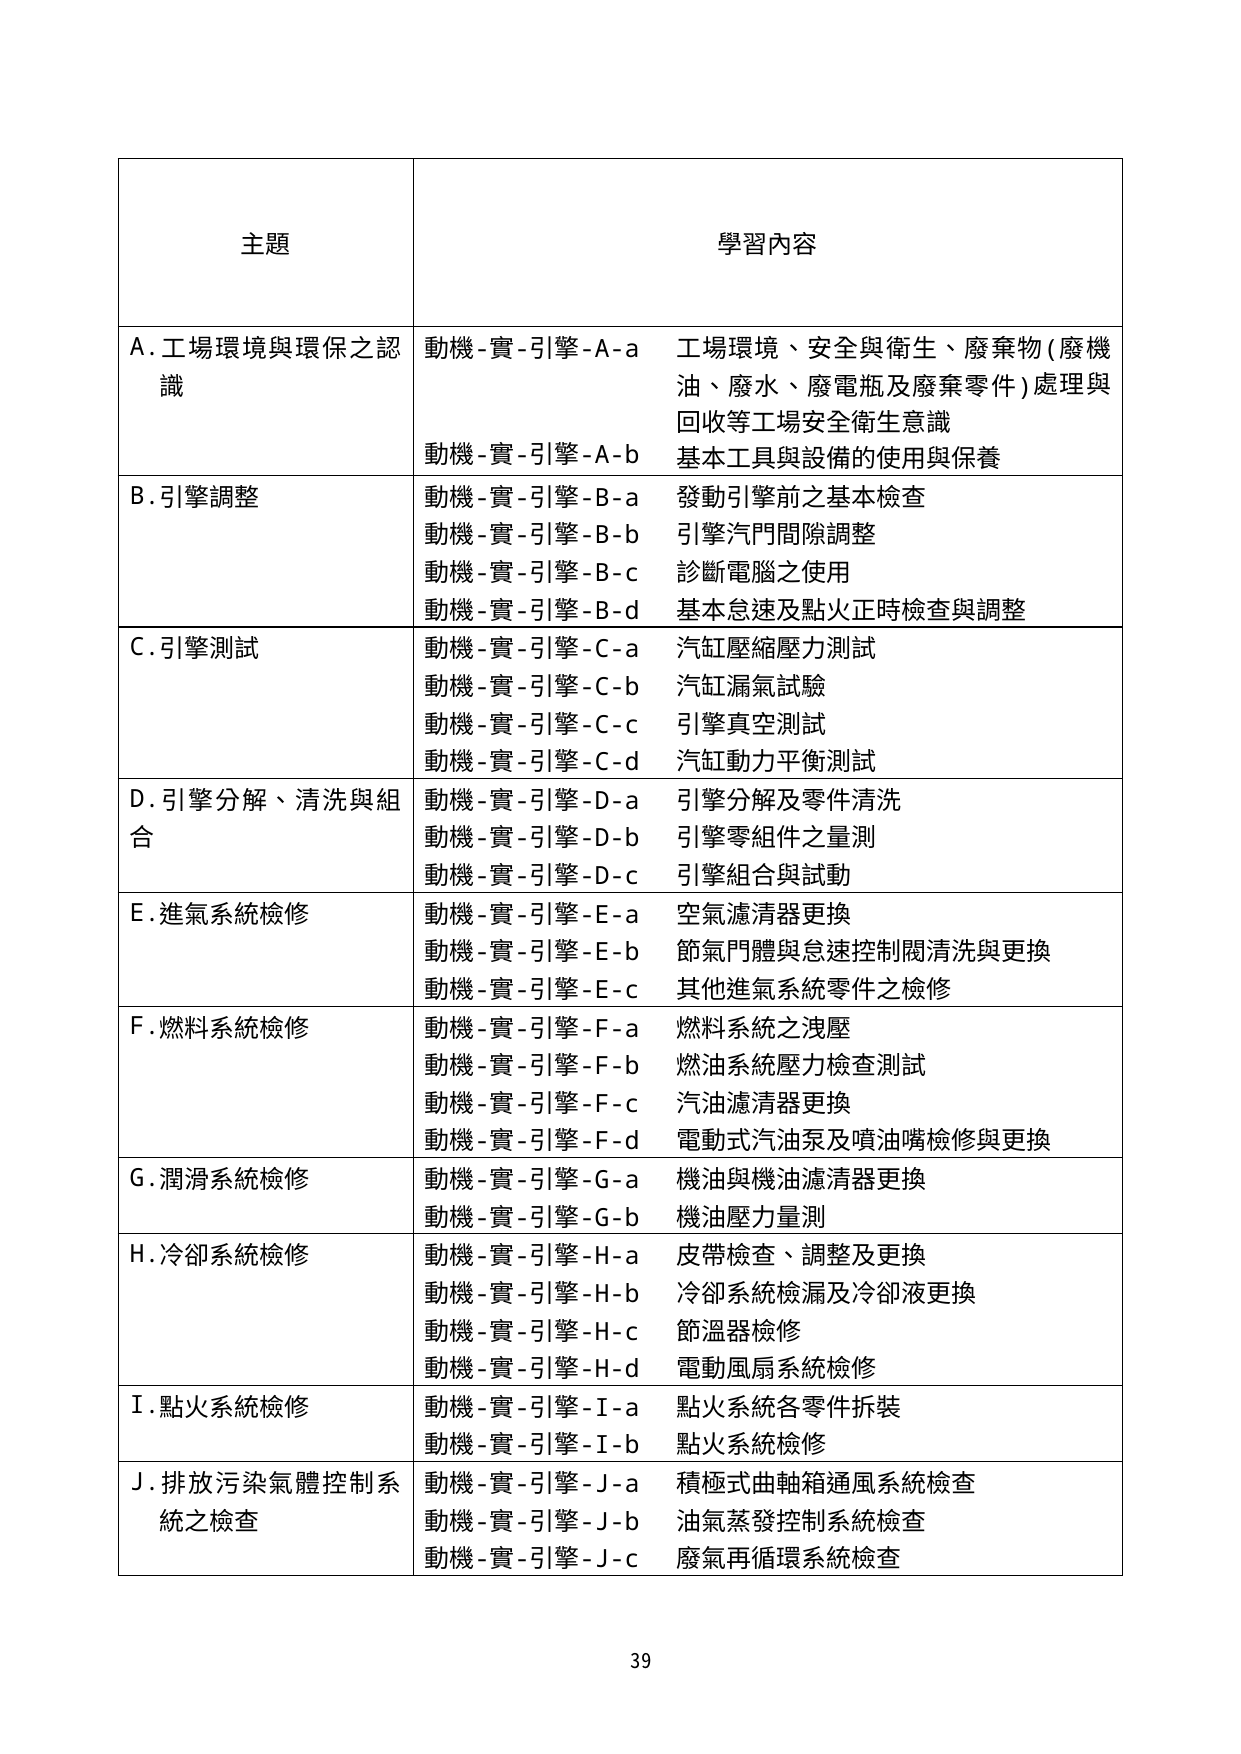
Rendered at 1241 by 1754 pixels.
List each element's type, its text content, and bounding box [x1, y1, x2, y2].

table_header [414, 159, 424, 326]
table_cell 動機-實-引擎-C-a 動機-實-引擎-C-b 動機-實-引擎-C-c 動機-實-引擎-C-d [414, 628, 664, 778]
table_cell 動機-實-引擎-H-a 動機-實-引擎-H-b 動機-實-引擎-H-c 動機-實-引擎-H-d [414, 1234, 664, 1385]
table_cell C.引擎測試 [119, 628, 413, 778]
table_cell 動機-實-引擎-D-a 動機-實-引擎-D-b 動機-實-引擎-D-c [414, 779, 664, 892]
table_cell 皮帶檢查、調整及更換 冷卻系統檢漏及冷卻液更換 節溫器檢修 電動風扇系統檢修 [665, 1234, 1122, 1385]
table_header [1111, 159, 1122, 326]
table_header [119, 159, 129, 326]
table_cell H.冷卻系統檢修 [119, 1234, 413, 1385]
table_cell 點火系統各零件拆裝 點火系統檢修 [665, 1386, 1122, 1461]
table_cell 動機-實-引擎-I-a 動機-實-引擎-I-b [414, 1386, 664, 1461]
table_cell 汽缸壓縮壓力測試 汽缸漏氣試驗 引擎真空測試 汽缸動力平衡測試 [665, 628, 1122, 778]
table_cell A.工場環境與環保之認識 [119, 327, 413, 475]
table_header 學習內容 [425, 160, 1110, 325]
table_cell 動機-實-引擎-J-a 動機-實-引擎-J-b 動機-實-引擎-J-c [414, 1462, 664, 1575]
table_cell 工場環境、安全與衛生、廢棄物(廢機油、廢水、廢電瓶及廢棄零件)處理與回收等工場安全衛生意識 基本工具與設備的使用與保養 [665, 327, 1122, 475]
table_cell G.潤滑系統檢修 [119, 1158, 413, 1233]
table_cell 發動引擎前之基本檢查 引擎汽門間隙調整 診斷電腦之使用 基本怠速及點火正時檢查與調整 [665, 476, 1122, 626]
table_cell 動機-實-引擎-E-a 動機-實-引擎-E-b 動機-實-引擎-E-c [414, 893, 664, 1006]
table_cell 動機-實-引擎-G-a 動機-實-引擎-G-b [414, 1158, 664, 1233]
table_header 主題 [130, 160, 401, 325]
table_cell 機油與機油濾清器更換 機油壓力量測 [665, 1158, 1122, 1233]
table_cell 燃料系統之洩壓 燃油系統壓力檢查測試 汽油濾清器更換 電動式汽油泵及噴油嘴檢修與更換 [665, 1007, 1122, 1157]
table_cell D.引擎分解、清洗與組合 [119, 779, 413, 892]
table_cell 動機-實-引擎-F-a 動機-實-引擎-F-b 動機-實-引擎-F-c 動機-實-引擎-F-d [414, 1007, 664, 1157]
table_cell 空氣濾清器更換 節氣門體與怠速控制閥清洗與更換 其他進氣系統零件之檢修 [665, 893, 1122, 1006]
table_header [402, 159, 413, 326]
table_cell 積極式曲軸箱通風系統檢查 油氣蒸發控制系統檢查 廢氣再循環系統檢查 [665, 1462, 1122, 1575]
table_cell 引擎分解及零件清洗 引擎零組件之量測 引擎組合與試動 [665, 779, 1122, 892]
table_cell I.點火系統檢修 [119, 1386, 413, 1461]
table_cell J.排放污染氣體控制系統之檢查 [119, 1462, 413, 1575]
table_cell E.進氣系統檢修 [119, 893, 413, 1006]
table_cell F.燃料系統檢修 [119, 1007, 413, 1157]
table_cell 動機-實-引擎-A-a 動機-實-引擎-A-b [414, 327, 664, 475]
table_cell 動機-實-引擎-B-a 動機-實-引擎-B-b 動機-實-引擎-B-c 動機-實-引擎-B-d [414, 476, 664, 626]
table_cell B.引擎調整 [119, 476, 413, 626]
